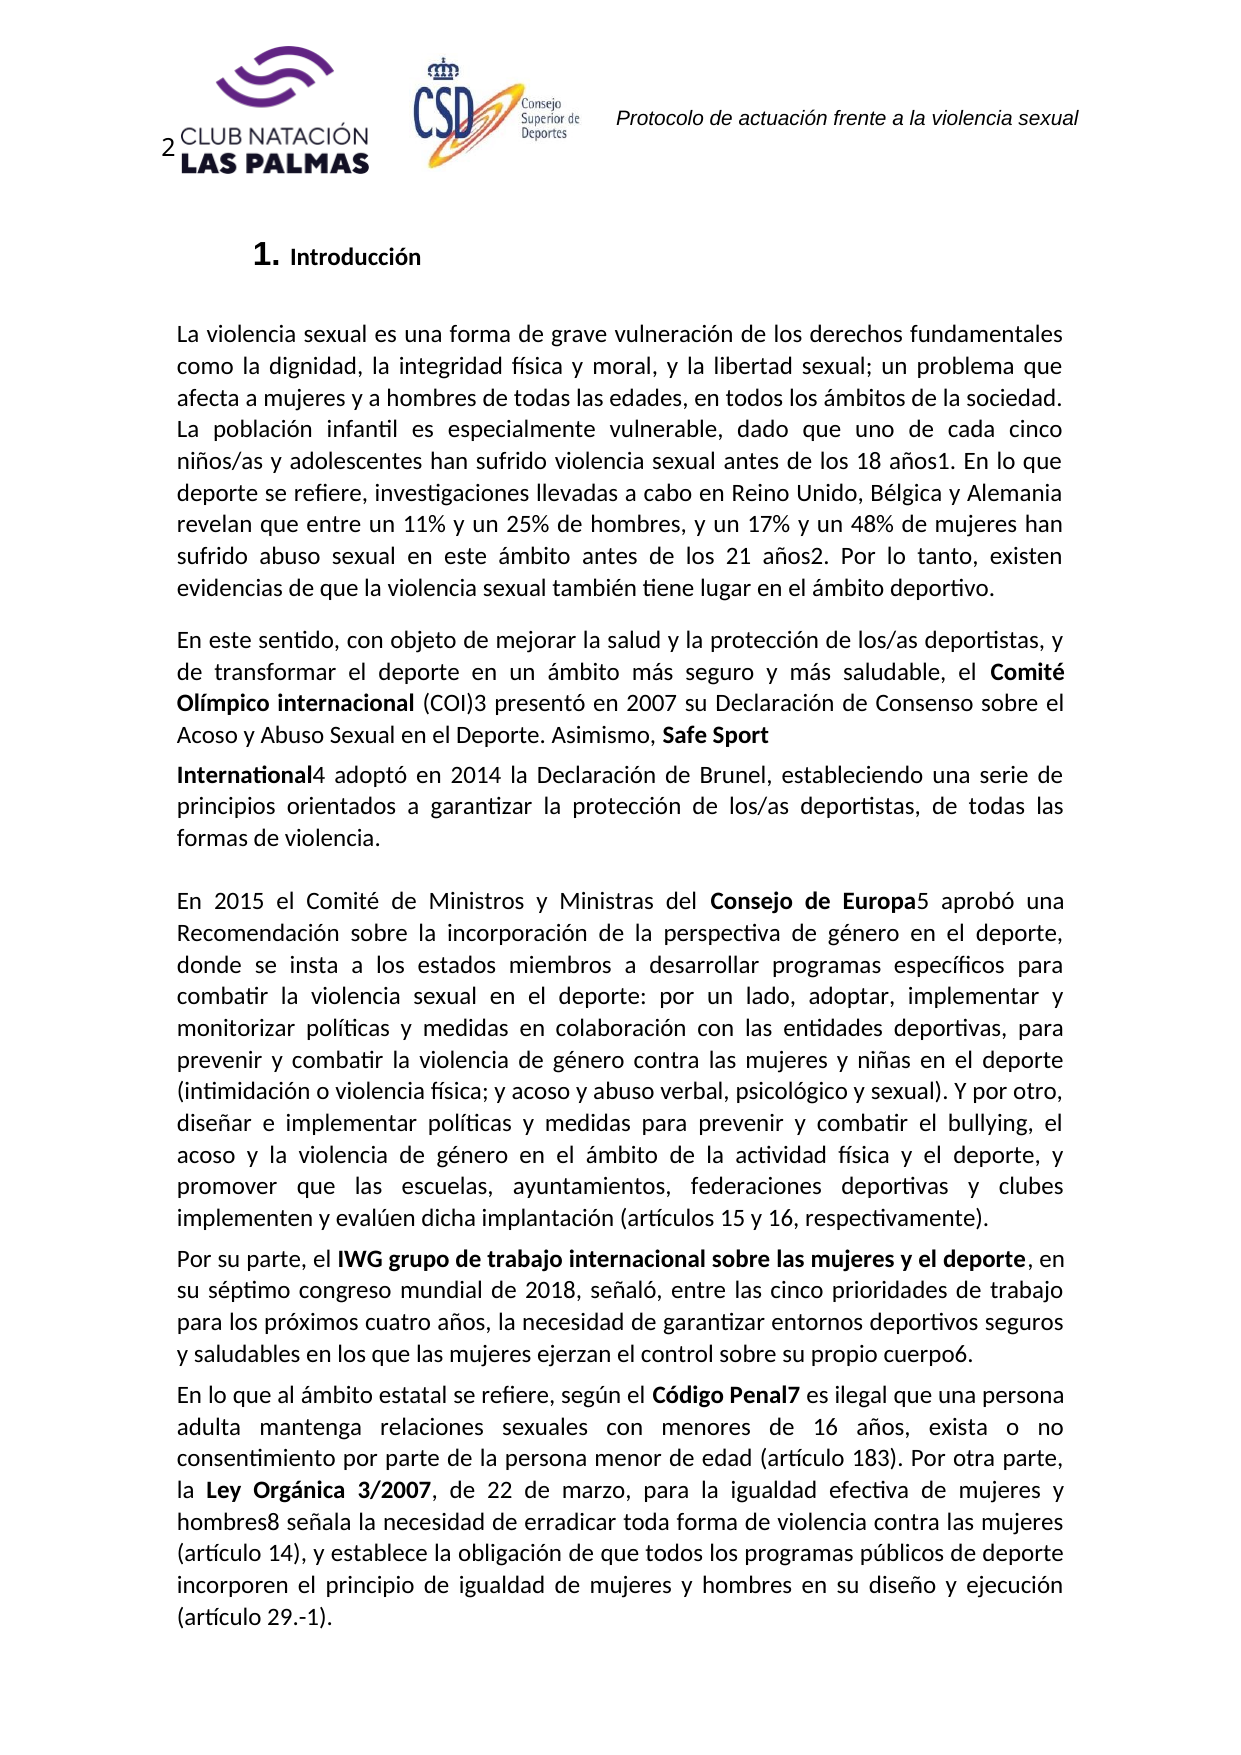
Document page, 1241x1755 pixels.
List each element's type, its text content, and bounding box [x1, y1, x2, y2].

text En lo que al ámbito estatal se refiere, según el Código Penal7 es ilegal que una persona adulta mantenga relaciones sexuales con menores de 16 años, exista o no consentimiento por parte de la persona menor de edad (artículo 183). Por otra parte, la Ley Orgánica 3/2007, de 22 de marzo, para la igualdad efectiva de mujeres y hombres8 señala la necesidad de erradicar toda forma de violencia contra las mujeres (artículo 14), y establece la obligación de que todos los programas públicos de deporte incorporen el principio de igualdad de mujeres y hombres en su diseño y ejecución (artículo 29.-1). [177, 1379, 1065, 1631]
text La violencia sexual es una forma de grave vulneración de los derechos fundamentales como la dignidad, la integridad física y moral, y la libertad sexual; un problema que afecta a mujeres y a hombres de todas las edades, en todos los ámbitos de la sociedad. La población infantil es especialmente vulnerable, dado que uno de cada cinco niños/as y adolescentes han sufrido violencia sexual antes de los 18 años1. En lo que deporte se refiere, investigaciones llevadas a cabo en Reino Unido, Bélgica y Alemania revelan que entre un 11% y un 25% de hombres, y un 17% y un 48% de mujeres han sufrido abuso sexual en este ámbito antes de los 21 años2. Por lo tanto, existen evidencias de que la violencia sexual también tiene lugar en el ámbito deportivo. [177, 318, 1064, 602]
text En este sentido, con objeto de mejorar la salud y la protección de los/as deportistas, y de transformar el deporte en un ámbito más seguro y más saludable, el Comité Olímpico internacional (COI)3 presentó en 2007 su Declaración de Consenso sobre el Acoso y Abuso Sexual en el Deporte. Asimismo, Safe Sport [177, 624, 1065, 750]
text Por su parte, el IWG grupo de trabajo internacional sobre las mujeres y el deporte, en su séptimo congreso mundial de 2018, señaló, entre las cinco prioridades de trabajo para los próximos cuatro años, la necesidad de garantizar entornos deportivos seguros y saludables en los que las mujeres ejerzan el control sobre su propio cuerpo6. [177, 1243, 1065, 1368]
text [582, 129, 1063, 163]
text En 2015 el Comité de Ministros y Ministras del Consejo de Europa5 aprobó una Recomendación sobre la incorporación de la perspectiva de género en el deporte, donde se insta a los estados miembros a desarrollar programas específicos para combatir la violencia sexual en el deporte: por un lado, adoptar, implementar y monitorizar políticas y medidas en colaboración con las entidades deportivas, para prevenir y combatir la violencia de género contra las mujeres y niñas en el deporte (intimidación o violencia física; y acoso y abuso verbal, psicológico y sexual). Y por otro, diseñar e implementar políticas y medidas para prevenir y combatir el bullying, el acoso y la violencia de género en el ámbito de la actividad física y el deporte, y promover que las escuelas, ayuntamientos, federaciones deportivas y clubes implementen y evalúen dicha implantación (artículos 15 y 16, respectivamente). [177, 885, 1065, 1233]
text 2 [127, 129, 409, 163]
text International4 adoptó en 2014 la Declaración de Brunel, estableciendo una serie de principios orientados a garantizar la protección de los/as deportistas, de todas las formas de violencia. [177, 759, 1065, 853]
subtitle 1. Introducción [253, 234, 1065, 272]
